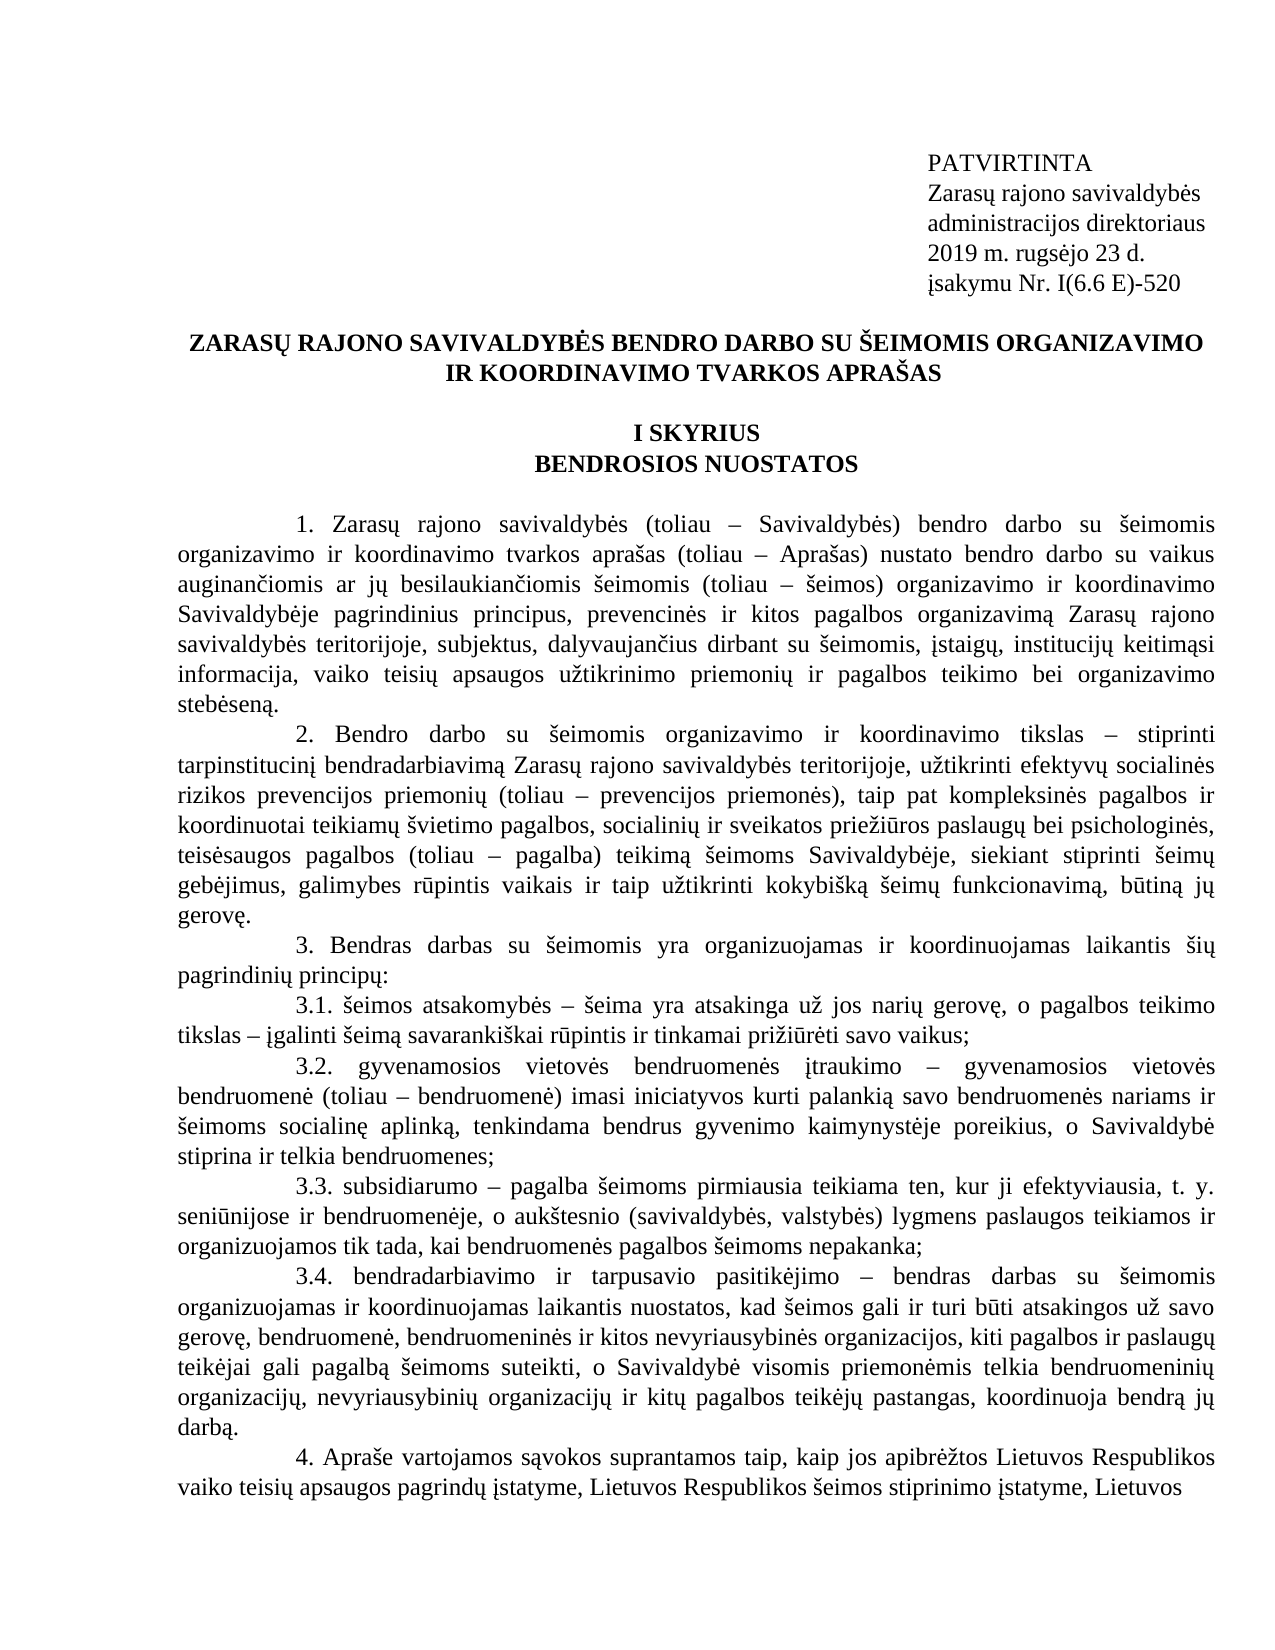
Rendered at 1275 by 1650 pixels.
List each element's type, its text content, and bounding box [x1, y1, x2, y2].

text 2. Bendro darbo su šeimomis organizavimo ir koordinavimo tikslas – stiprinti tarpinstitucinį bendradarbiavimą Zarasų rajono savivaldybės teritorijoje, užtikrinti efektyvų socialinės rizikos prevencijos priemonių (toliau – prevencijos priemonės), taip pat kompleksinės pagalbos ir koordinuotai teikiamų švietimo pagalbos, socialinių ir sveikatos priežiūros paslaugų bei psichologinės, teisėsaugos pagalbos (toliau – pagalba) teikimą šeimoms Savivaldybėje, siekiant stiprinti šeimų gebėjimus, galimybes rūpintis vaikais ir taip užtikrinti kokybišką šeimų funkcionavimą, būtiną jų gerovę. [177, 719, 1216, 929]
text 4. Apraše vartojamos sąvokos suprantamos taip, kaip jos apibrėžtos Lietuvos Respublikos vaiko teisių apsaugos pagrindų įstatyme, Lietuvos Respublikos šeimos stiprinimo įstatyme, Lietuvos [177, 1442, 1216, 1501]
text BENDROSIOS NUOSTATOS [177, 449, 1216, 477]
text 3.4. bendradarbiavimo ir tarpusavio pasitikėjimo – bendras darbas su šeimomis organizuojamas ir koordinuojamas laikantis nuostatos, kad šeimos gali ir turi būti atsakingos už savo gerovę, bendruomenė, bendruomeninės ir kitos nevyriausybinės organizacijos, kiti pagalbos ir paslaugų teikėjai gali pagalbą šeimoms suteikti, o Savivaldybė visomis priemonėmis telkia bendruomeninių organizacijų, nevyriausybinių organizacijų ir kitų pagalbos teikėjų pastangas, koordinuoja bendrą jų darbą. [177, 1261, 1216, 1441]
text 3.3. subsidiarumo – pagalba šeimoms pirmiausia teikiama ten, kur ji efektyviausia, t. y. seniūnijose ir bendruomenėje, o aukštesnio (savivaldybės, valstybės) lygmens paslaugos teikiamos ir organizuojamos tik tada, kai bendruomenės pagalbos šeimoms nepakanka; [177, 1171, 1216, 1260]
text 3.1. šeimos atsakomybės – šeima yra atsakinga už jos narių gerovę, o pagalbos teikimo tikslas – įgalinti šeimą savarankiškai rūpintis ir tinkamai prižiūrėti savo vaikus; [177, 991, 1216, 1049]
text 2019 m. rugsėjo 23 d. [852, 238, 1216, 267]
text I SKYRIUS [177, 418, 1216, 447]
text PATVIRTINTA [852, 148, 1216, 176]
text administracijos direktoriaus [852, 208, 1216, 237]
text ZARASŲ RAJONO SAVIVALDYBĖS BENDRO DARBO SU ŠEIMOMIS ORGANIZAVIMO IR KOORDINAVIMO TVARKOS APRAŠAS [177, 328, 1216, 387]
text 3.2. gyvenamosios vietovės bendruomenės įtraukimo – gyvenamosios vietovės bendruomenė (toliau – bendruomenė) imasi iniciatyvos kurti palankią savo bendruomenės nariams ir šeimoms socialinę aplinką, tenkindama bendrus gyvenimo kaimynystėje poreikius, o Savivaldybė stiprina ir telkia bendruomenes; [177, 1051, 1216, 1170]
text įsakymu Nr. I(6.6 E)-520 [852, 268, 1216, 297]
text 3. Bendras darbas su šeimomis yra organizuojamas ir koordinuojamas laikantis šių pagrindinių principų: [177, 930, 1216, 989]
text 1. Zarasų rajono savivaldybės (toliau – Savivaldybės) bendro darbo su šeimomis organizavimo ir koordinavimo tvarkos aprašas (toliau – Aprašas) nustato bendro darbo su vaikus auginančiomis ar jų besilaukiančiomis šeimomis (toliau – šeimos) organizavimo ir koordinavimo Savivaldybėje pagrindinius principus, prevencinės ir kitos pagalbos organizavimą Zarasų rajono savivaldybės teritorijoje, subjektus, dalyvaujančius dirbant su šeimomis, įstaigų, institucijų keitimąsi informacija, vaiko teisių apsaugos užtikrinimo priemonių ir pagalbos teikimo bei organizavimo stebėseną. [177, 509, 1216, 718]
text Zarasų rajono savivaldybės [852, 178, 1216, 206]
